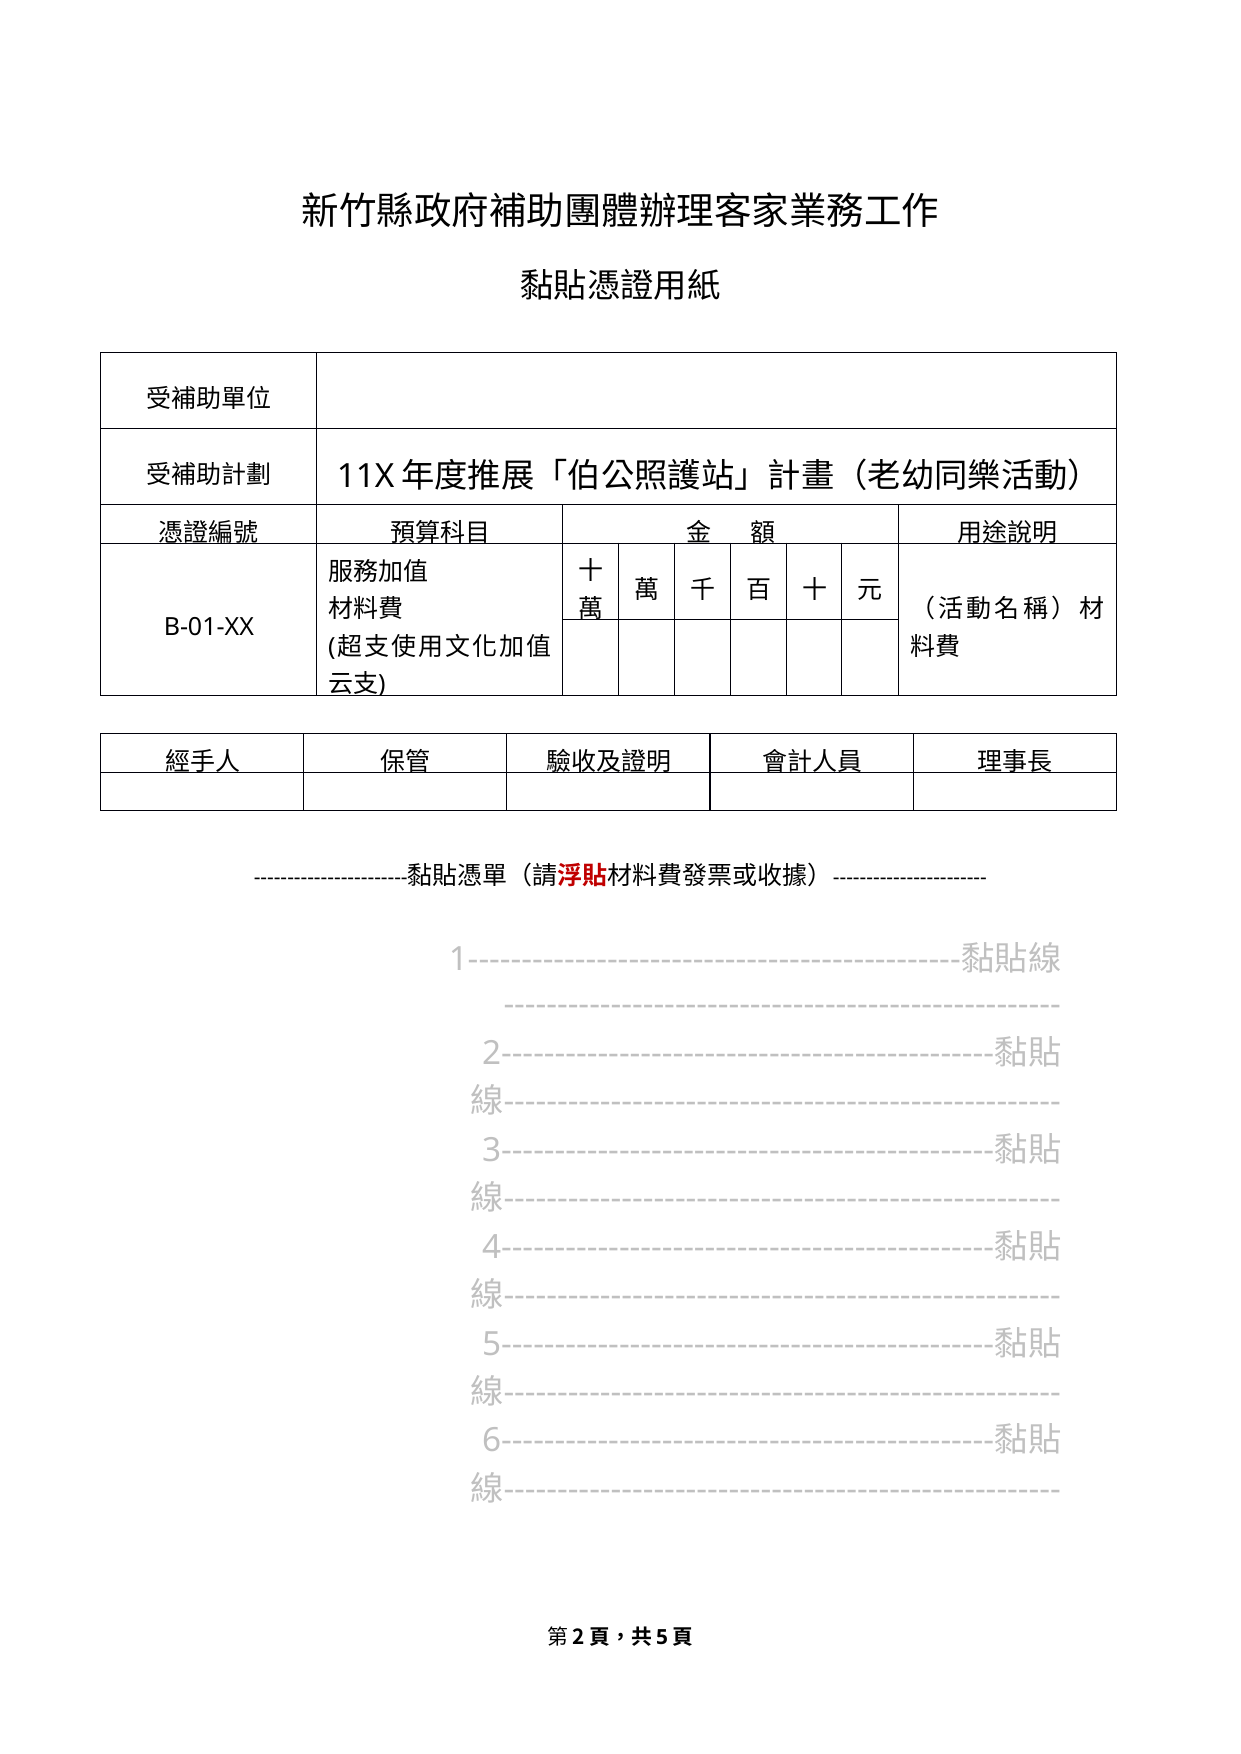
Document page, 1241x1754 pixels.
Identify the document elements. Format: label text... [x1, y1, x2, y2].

table_cell [711, 773, 913, 810]
table_cell [304, 773, 506, 810]
table_cell 服務加值 材料費 (超支使用文化加值云支) [317, 544, 562, 695]
text 5----------------------------------------------黏貼線---------------------------------------------------- [112, 1316, 1061, 1413]
table_cell 理事長 [914, 734, 1116, 772]
table_cell [101, 696, 316, 733]
table_cell [842, 620, 898, 695]
text 1----------------------------------------------黏貼線 ---------------------------------------------------- [112, 932, 1061, 1026]
table_cell 預算科目 [317, 505, 562, 543]
table_cell （活動名稱）材料費 [899, 544, 1116, 695]
table_cell [914, 773, 1116, 810]
table_cell [507, 773, 709, 810]
table_cell 保管 [304, 734, 506, 772]
text 3----------------------------------------------黏貼線---------------------------------------------------- [112, 1122, 1061, 1219]
text 6----------------------------------------------黏貼線---------------------------------------------------- [112, 1413, 1061, 1510]
table_cell [675, 620, 730, 695]
table_cell 萬 [619, 544, 674, 619]
text 2----------------------------------------------黏貼線---------------------------------------------------- [112, 1026, 1061, 1122]
table_cell 會計人員 [711, 734, 913, 772]
table_cell B-01-XX [101, 544, 316, 695]
table_cell [898, 696, 1116, 733]
text 新竹縣政府補助團體辦理客家業務工作 [112, 164, 1128, 239]
table_cell 金 額 [563, 505, 898, 543]
text 4----------------------------------------------黏貼線---------------------------------------------------- [112, 1219, 1061, 1316]
table_cell [563, 696, 898, 733]
table_cell [563, 620, 618, 695]
table_cell 受補助計劃 [101, 429, 316, 504]
table_cell [316, 696, 563, 733]
table_cell 千 [675, 544, 730, 619]
table_header [317, 353, 1116, 428]
table_cell 憑證編號 [101, 505, 316, 543]
table_cell 元 [842, 544, 898, 619]
table_cell 經手人 [101, 734, 303, 772]
table_cell [619, 620, 674, 695]
table_cell 十 [787, 544, 841, 619]
table_cell 驗收及證明 [507, 734, 709, 772]
table_cell 十 萬 [563, 544, 618, 619]
text 黏貼憑證用紙 [112, 239, 1128, 314]
table_cell [787, 620, 841, 695]
table_cell 百 [731, 544, 786, 619]
text -----------------------黏貼憑單（請浮貼材料費發票或收據）----------------------- [112, 849, 1128, 886]
table_header 受補助單位 [101, 353, 316, 428]
table_cell [731, 620, 786, 695]
table_cell 11X年度推展「伯公照護站」計畫（老幼同樂活動） [317, 429, 1116, 504]
table_cell [101, 773, 303, 810]
table_cell 用途說明 [899, 505, 1116, 543]
